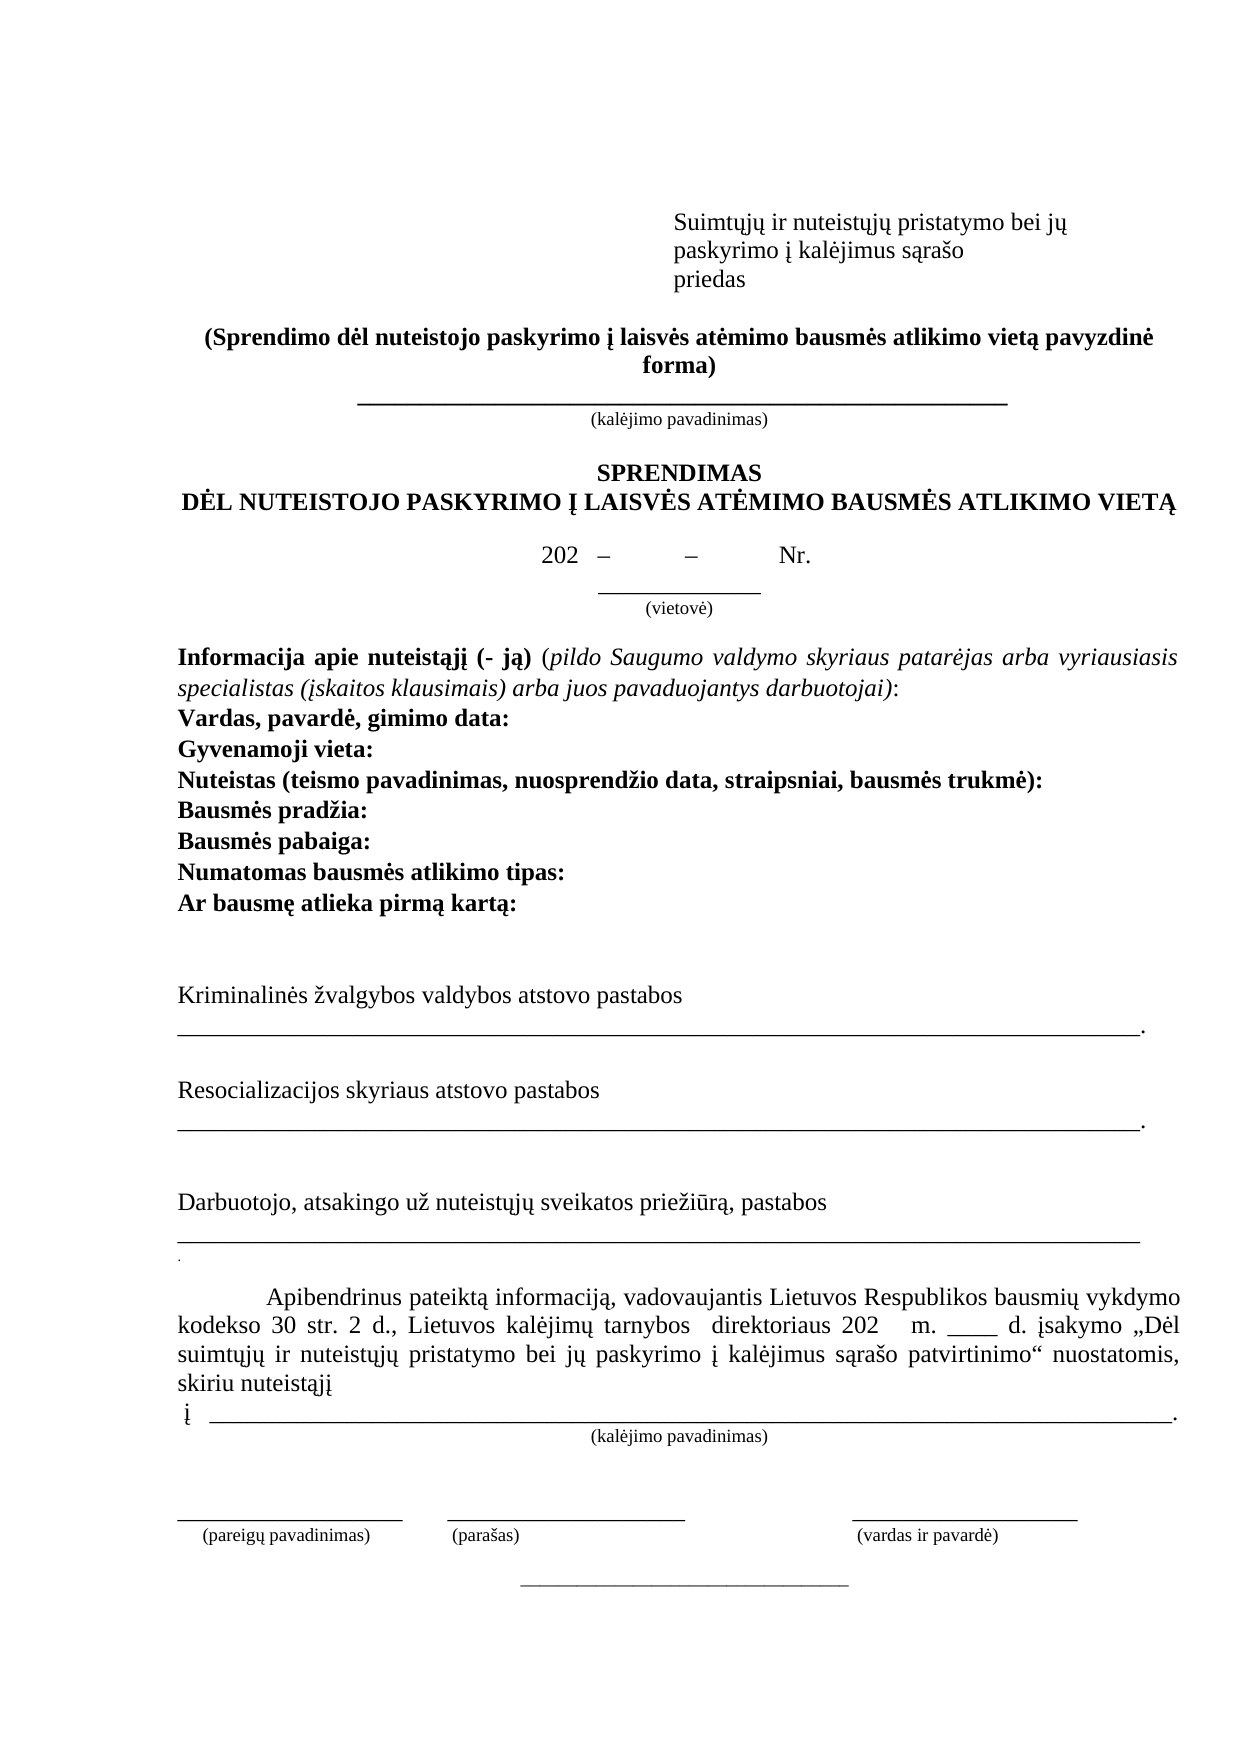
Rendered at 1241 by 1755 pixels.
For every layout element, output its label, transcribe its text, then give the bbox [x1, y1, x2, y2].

text Apibendrinus pateiktą informaciją, vadovaujantis Lietuvos Respublikos bausmių vykdymo kodekso 30 str. 2 d., Lietuvos kalėjimų tarnybos direktoriaus 202 m. ____ d. įsakymo „Dėl suimtųjų ir nuteistųjų pristatymo bei jų paskyrimo į kalėjimus sąrašo patvirtinimo“ nuostatomis, skiriu nuteistąjį [177, 1282, 1181, 1397]
text __________________ ___________________ __________________ [177, 1495, 1167, 1524]
text Gyvenamoji vieta: [177, 734, 1181, 763]
text Informacija apie nuteistąjį (- ją) (pildo Saugumo valdymo skyriaus patarėjas arba vyriausiasis specialistas (įskaitos klausimais) arba juos pavaduojantys darbuotojai): [177, 642, 1181, 701]
text paskyrimo į kalėjimus sąrašo [177, 235, 1181, 264]
text (vietovė) [177, 597, 1181, 619]
text (Sprendimo dėl nuteistojo paskyrimo į laisvės atėmimo bausmės atlikimo vietą pavyzdinė forma) [177, 322, 1181, 379]
text Suimtųjų ir nuteistųjų pristatymo bei jų [177, 207, 1181, 235]
text _____________ [177, 568, 1181, 597]
text Bausmės pabaiga: [177, 826, 1181, 855]
text 202 – – Nr. [177, 540, 1181, 568]
text Numatomas bausmės atlikimo tipas: [177, 857, 1181, 886]
text Nuteistas (teismo pavadinimas, nuosprendžio data, straipsniai, bausmės trukmė): [177, 765, 1181, 793]
text ___________________________________ [177, 1567, 1167, 1588]
text Vardas, pavardė, gimimo data: [177, 703, 1181, 732]
text . [177, 1248, 1181, 1265]
text DĖL NUTEISTOJO PASKYRIMO Į LAISVĖS ATĖMIMO BAUSMĖS ATLIKIMO VIETĄ [177, 487, 1181, 516]
text (pareigų pavadinimas) (parašas) (vardas ir pavardė) [177, 1524, 1167, 1545]
text Kriminalinės žvalgybos valdybos atstovo pastabos _____________________________________________________________________________. [177, 980, 1181, 1039]
text Ar bausmę atlieka pirmą kartą: [177, 888, 1181, 916]
text į _____________________________________________________________________________. [177, 1397, 1181, 1425]
text Darbuotojo, atsakingo už nuteistųjų sveikatos priežiūrą, pastabos _____________________________________________________________________________ [177, 1187, 1181, 1246]
text (kalėjimo pavadinimas) [177, 1425, 1181, 1447]
text Resocializacijos skyriaus atstovo pastabos _____________________________________________________________________________. [177, 1075, 1181, 1134]
text SPRENDIMAS [177, 458, 1181, 487]
text (kalėjimo pavadinimas) [177, 408, 1181, 429]
text ____________________________________________________ [177, 379, 1181, 408]
text Bausmės pradžia: [177, 796, 1181, 824]
text priedas [177, 264, 1181, 293]
